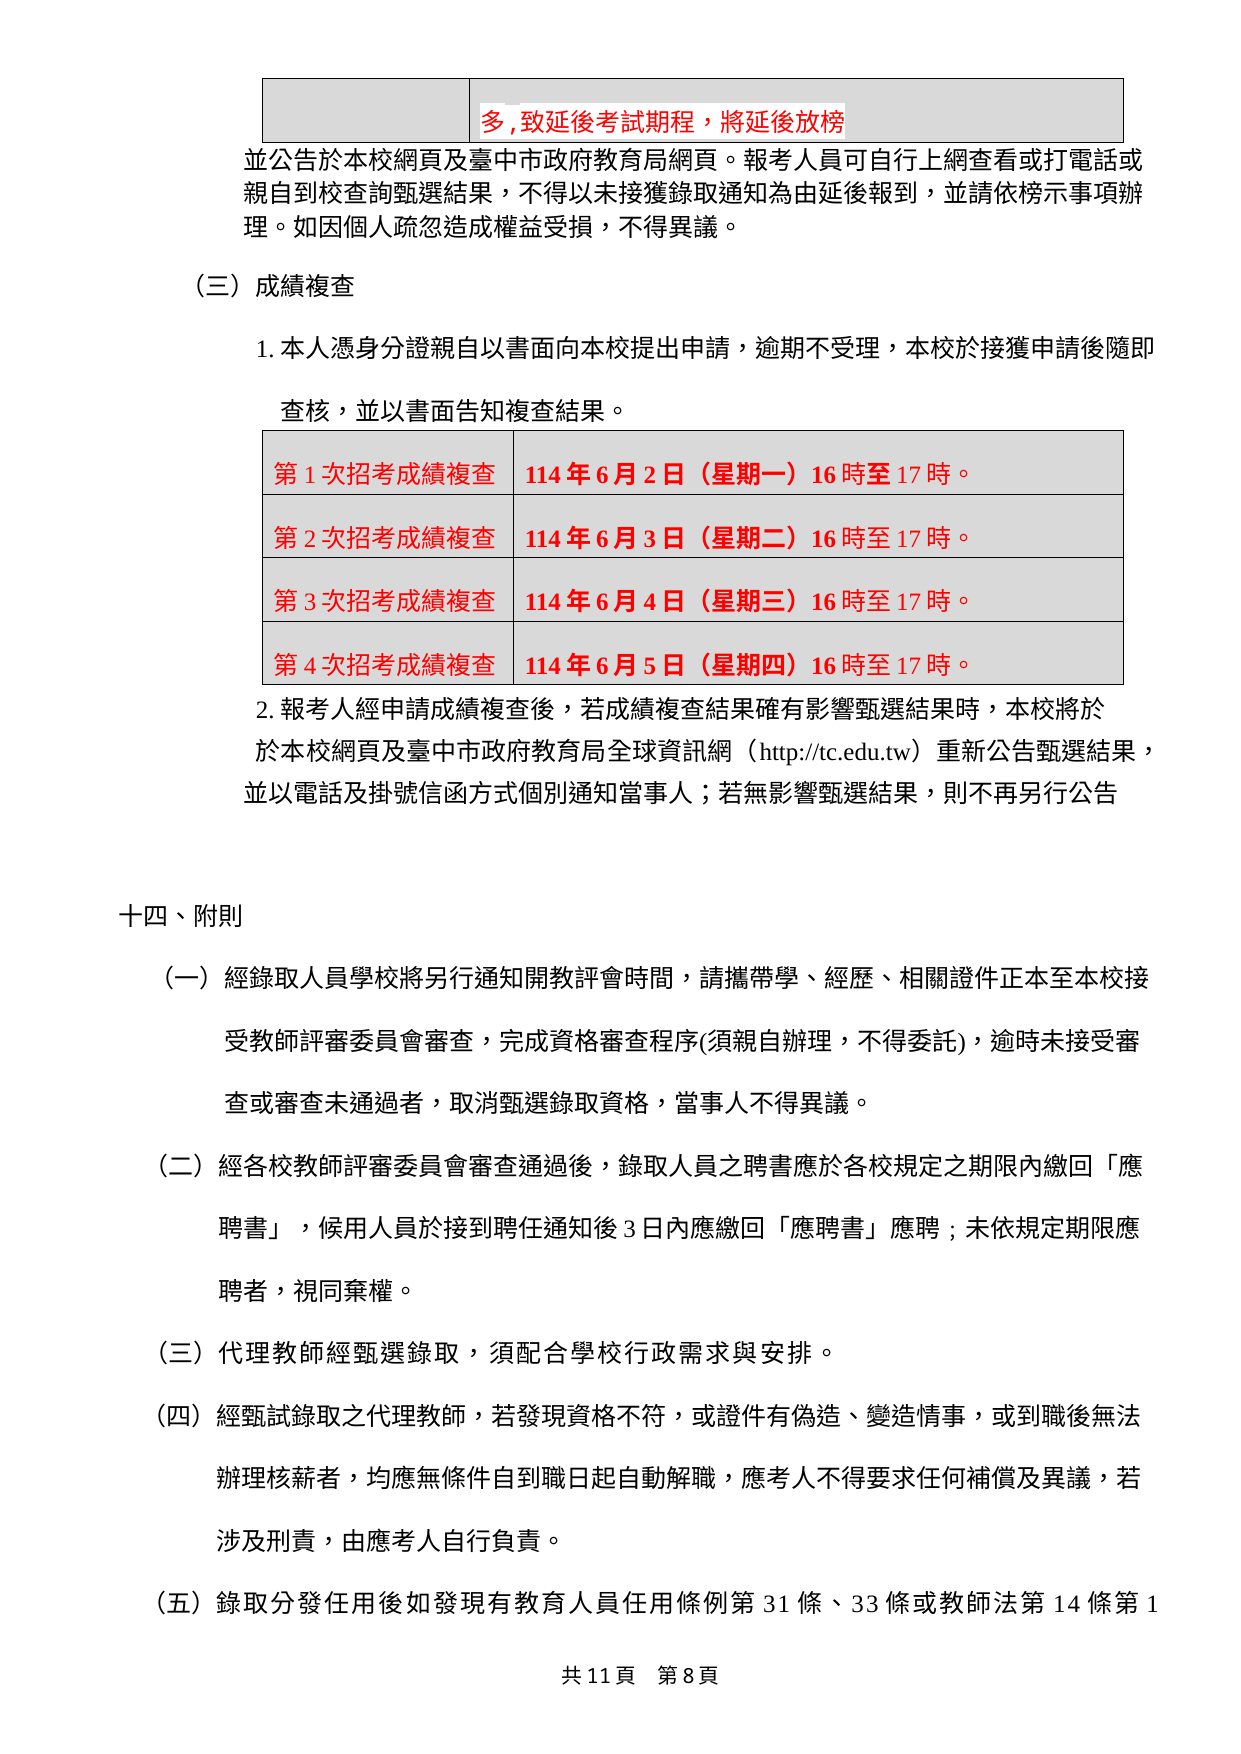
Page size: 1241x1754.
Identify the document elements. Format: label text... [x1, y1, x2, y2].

text （三）成績複查 [181, 243, 1162, 305]
table_cell 114年6月4日（星期三）16時至17時。 [514, 558, 1123, 621]
table_header 第1次招考成績複查 [263, 431, 513, 494]
text 1. 本人憑身分證親自以書面向本校提出申請，逾期不受理，本校於接獲申請後隨即查核，並以書面告知複查結果。 [256, 305, 1162, 430]
text 十四、附則 [118, 873, 1162, 935]
table_cell 第2次招考成績複查 [263, 495, 513, 557]
text （四）經甄試錄取之代理教師，若發現資格不符，或證件有偽造、變造情事，或到職後無法辦理核薪者，均應無條件自到職日起自動解職，應考人不得要求任何補償及異議，若涉及刑責，由應考人自行負責。 [141, 1373, 1162, 1560]
table_cell [263, 79, 469, 142]
table_cell 第4次招考成績複查 [263, 622, 513, 684]
text （三）代理教師經甄選錄取，須配合學校行政需求與安排。 [118, 1310, 1162, 1373]
text 並公告於本校網頁及臺中市政府教育局網頁。報考人員可自行上網查看或打電話或親自到校查詢甄選結果，不得以未接獲錄取通知為由延後報到，並請依榜示事項辦理。如因個人疏忽造成權益受損，不得異議。 [243, 143, 1162, 243]
table_cell 第3次招考成績複查 [263, 558, 513, 621]
text （一）經錄取人員學校將另行通知開教評會時間，請攜帶學、經歷、相關證件正本至本校接受教師評審委員會審查，完成資格審查程序(須親自辦理，不得委託)，逾時未接受審查或審查未通過者，取消甄選錄取資格，當事人不得異議。 [149, 935, 1162, 1123]
text （二）經各校教師評審委員會審查通過後，錄取人員之聘書應於各校規定之期限內繳回「應聘書」，候用人員於接到聘任通知後3日內應繳回「應聘書」應聘﹔未依規定期限應聘者，視同棄權。 [143, 1123, 1162, 1310]
table_cell 114年6月3日（星期二）16時至17時。 [514, 495, 1123, 557]
table_header 114年6月2日（星期一）16時至17時。 [514, 431, 1123, 494]
table_cell 114年6月5日（星期四）16時至17時。 [514, 622, 1123, 684]
table_cell 多,致延後考試期程，將延後放榜 [470, 79, 1123, 142]
text 於本校網頁及臺中市政府教育局全球資訊網（http://tc.edu.tw）重新公告甄選結果，並以電話及掛號信函方式個別通知當事人；若無影響甄選結果，則不再另行公告 [243, 727, 1162, 810]
text （五）錄取分發任用後如發現有教育人員任用條例第31條、33條或教師法第14條第1 [141, 1560, 1162, 1623]
text 2. 報考人經申請成績複查後，若成績複查結果確有影響甄選結果時，本校將於 [118, 685, 1162, 727]
